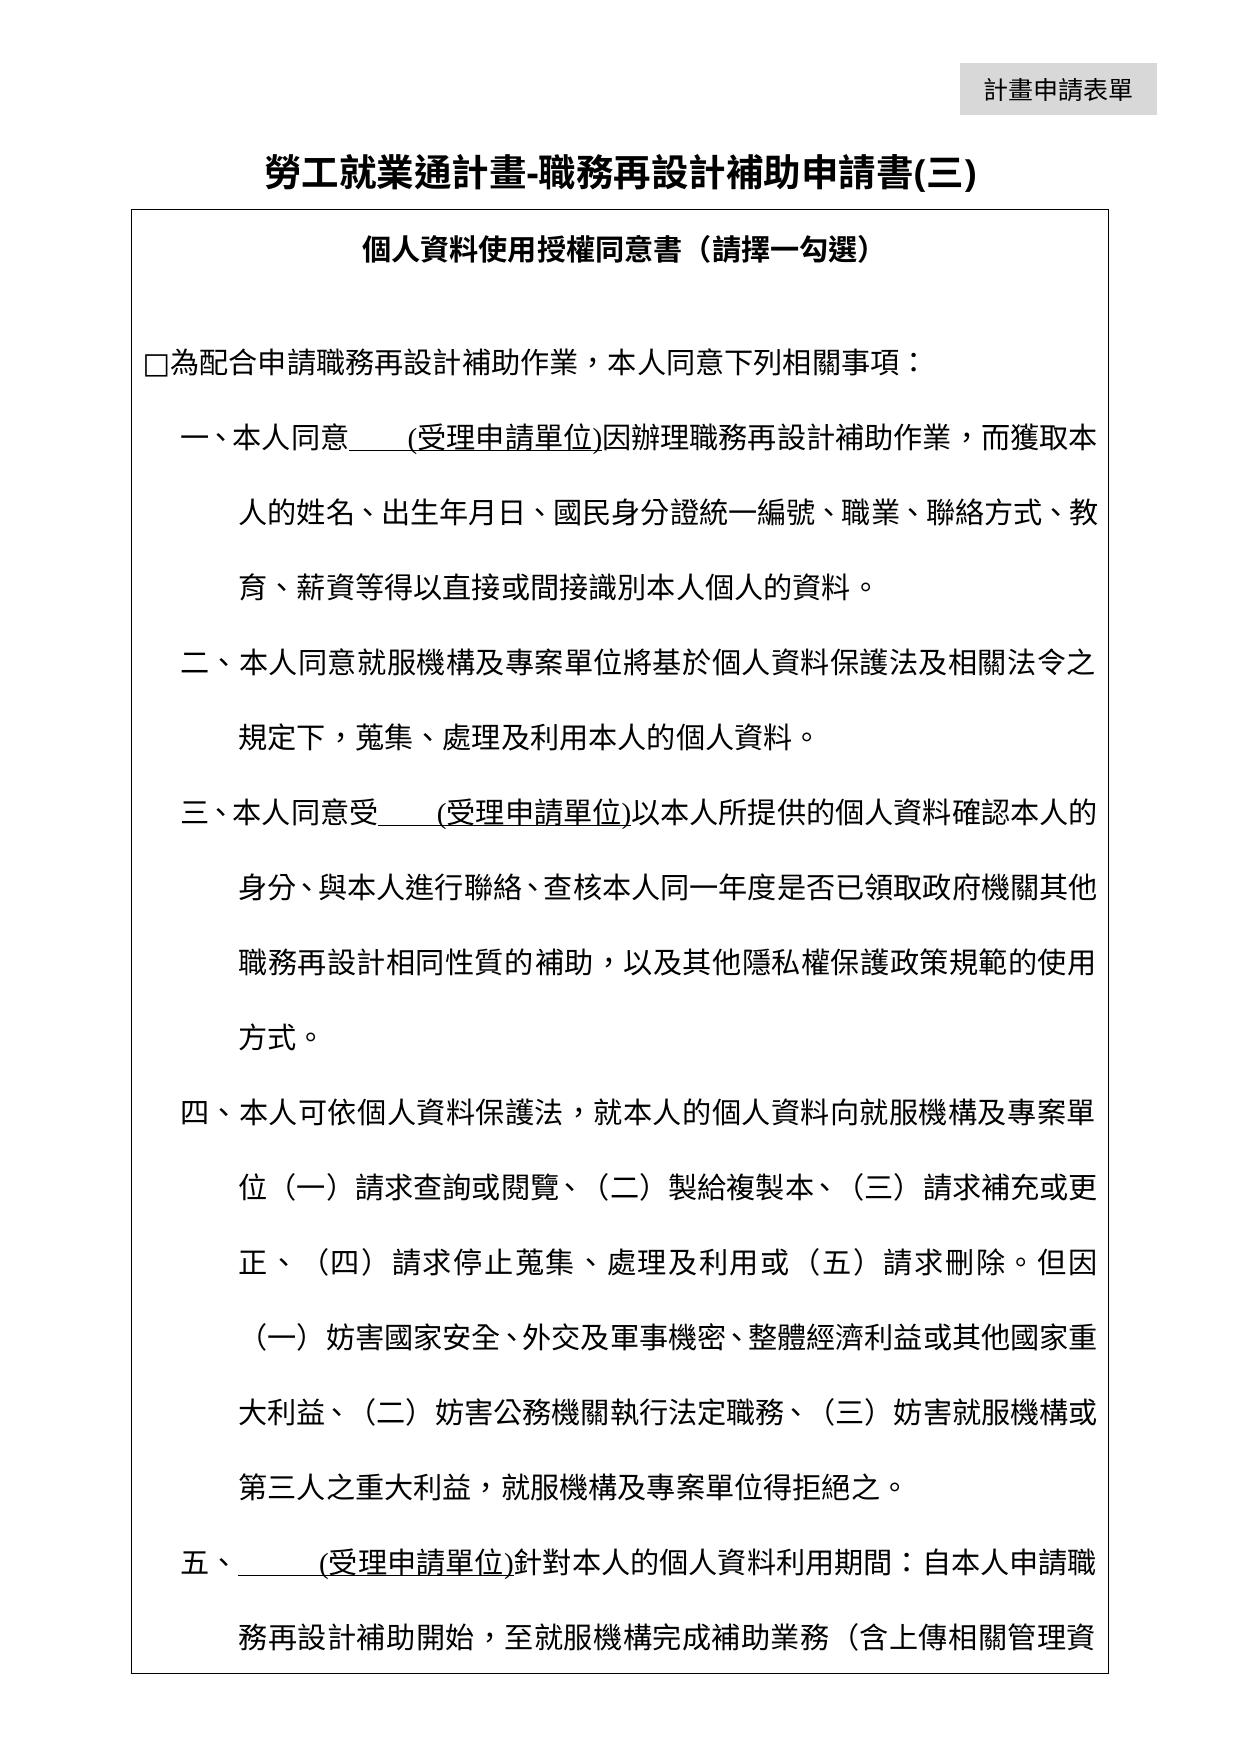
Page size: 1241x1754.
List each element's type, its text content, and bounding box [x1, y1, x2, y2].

table_header 個人資料使用授權同意書（請擇一勾選） □為配合申請職務再設計補助作業，本人同意下列相關事項： 一、本人同意 (受理申請單位)因辦理職務再設計補助作業，而獲取本人的姓名、出生年月日、國民身分證統一編號、職業、聯絡方式、教育、薪資等得以直接或間接識別本人個人的資料。 二、本人同意就服機構及專案單位將基於個人資料保護法及相關法令之規定下，蒐集、處理及利用本人的個人資料。 三、本人同意受 (受理申請單位)以本人所提供的個人資料確認本人的身分、與本人進行聯絡、查核本人同一年度是否已領取政府機關其他職務再設計相同性質的補助，以及其他隱私權保護政策規範的使用方式。 四、本人可依個人資料保護法，就本人的個人資料向就服機構及專案單位（一）請求查詢或閱覽、（二）製給複製本、（三）請求補充或更正、（四）請求停止蒐集、處理及利用或（五）請求刪除。但因（一）妨害國家安全、外交及軍事機密、整體經濟利益或其他國家重大利益、（二）妨害公務機關執行法定職務、（三）妨害就服機構或第三人之重大利益，就服機構及專案單位得拒絕之。 五、 (受理申請單位)針對本人的個人資料利用期間：自本人申請職務再設計補助開始，至就服機構完成補助業務（含上傳相關管理資 [132, 210, 1108, 1673]
text 計畫申請表單 [975, 70, 1142, 107]
text 勞工就業通計畫-職務再設計補助申請書(三) [106, 134, 1134, 209]
